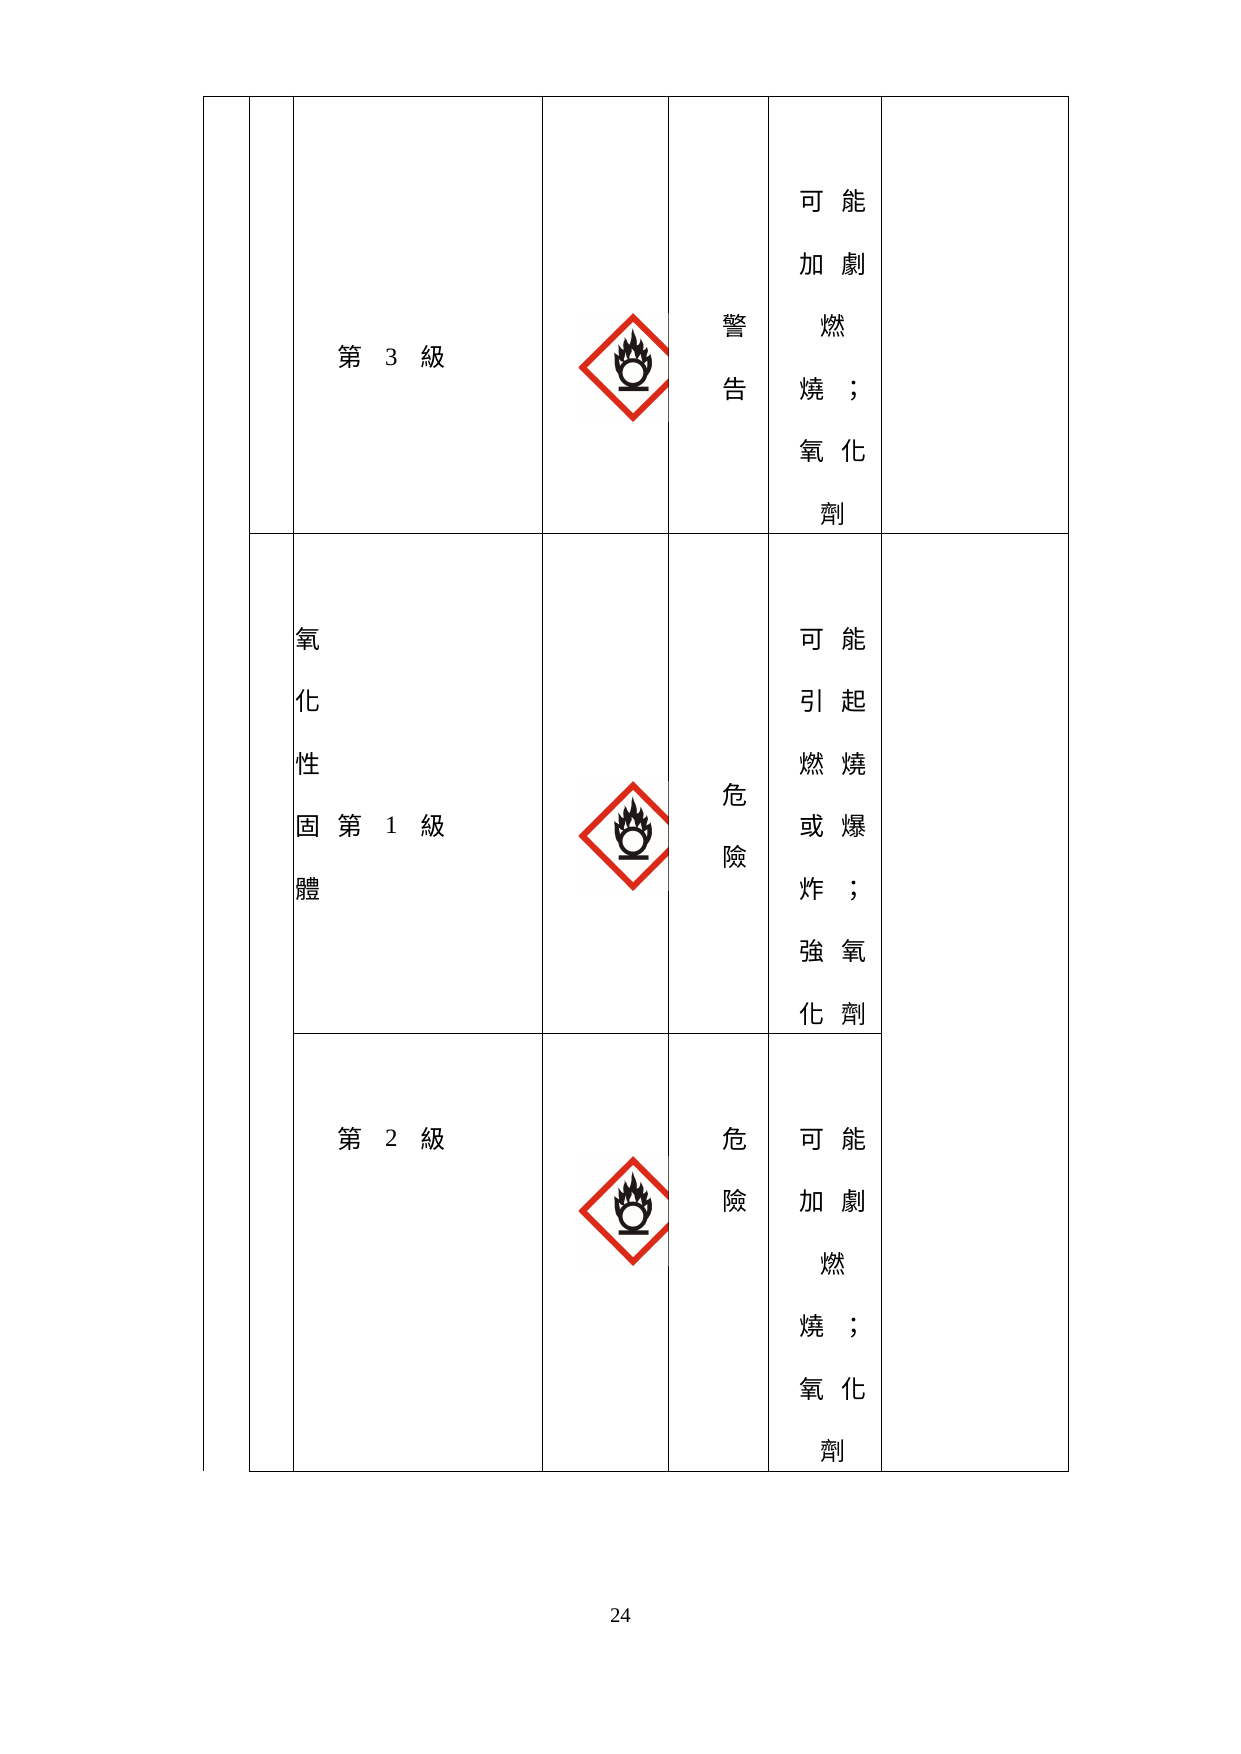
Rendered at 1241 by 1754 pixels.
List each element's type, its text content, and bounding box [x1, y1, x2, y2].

table_cell 第1級 [294, 534, 542, 1033]
table_cell [543, 534, 668, 1033]
table_cell [204, 1033, 249, 1471]
table_cell 氧化性固體 [250, 534, 293, 1471]
table_cell [204, 97, 249, 533]
table_cell [882, 97, 1068, 533]
table_cell [543, 97, 668, 533]
table_cell 危險 [669, 534, 768, 1033]
table_cell 可能加劇燃燒；氧化劑 [769, 97, 881, 533]
table_cell [543, 1034, 668, 1471]
table_cell [204, 533, 249, 1033]
table_cell 危險 [669, 1034, 768, 1471]
table_cell 第2級 [294, 1034, 542, 1471]
table_cell 第3級 [294, 97, 542, 533]
table_cell 可能加劇燃燒；氧化劑 [769, 1034, 881, 1471]
table_cell [882, 534, 1068, 1471]
table_cell 氧化性液體 [250, 97, 293, 533]
table_cell 可能引起燃燒或爆炸；強氧化劑 [769, 534, 881, 1033]
table_cell 警告 [669, 97, 768, 533]
